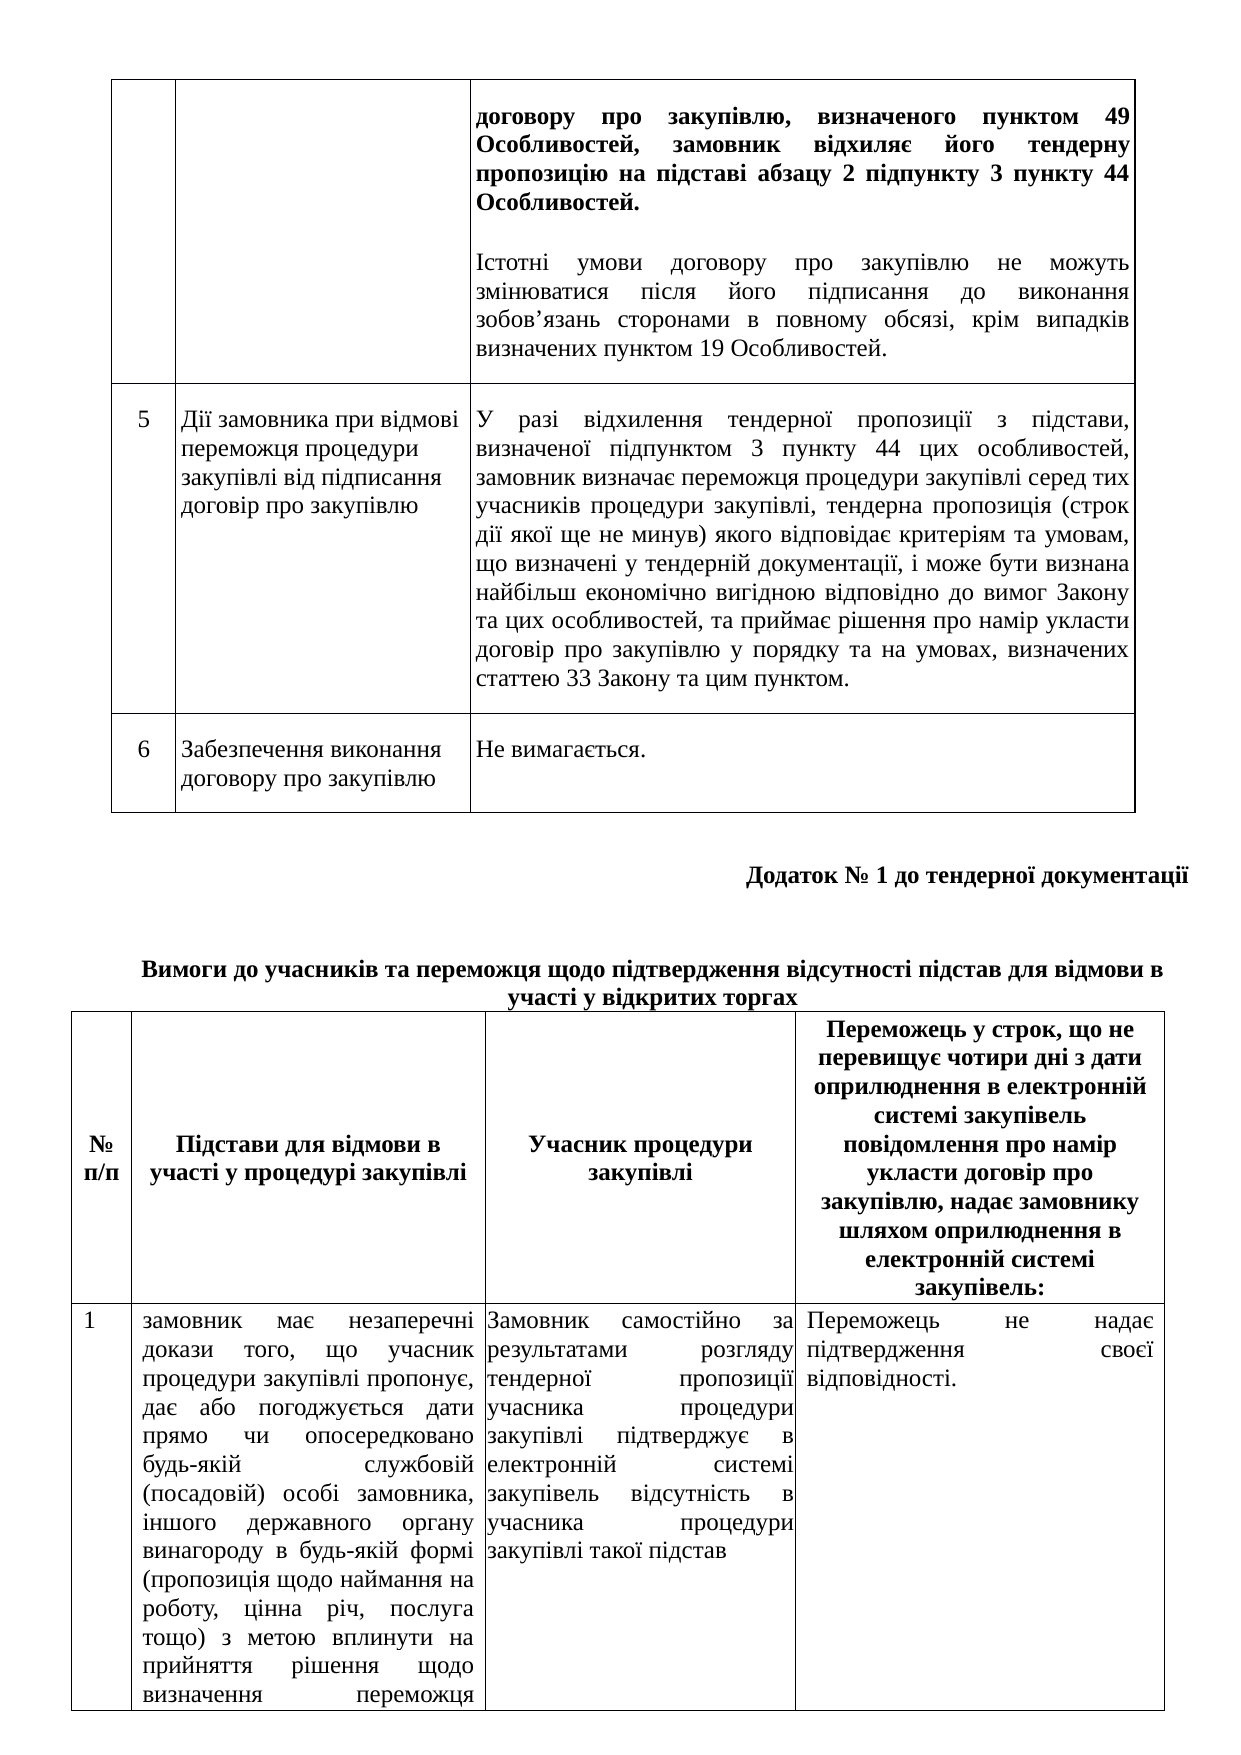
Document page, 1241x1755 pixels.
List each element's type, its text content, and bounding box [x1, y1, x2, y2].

table_cell [112, 80, 175, 383]
table_cell Забезпечення виконання договору про закупівлю [176, 714, 470, 812]
table_cell 1 [72, 1304, 131, 1709]
table_cell договору про закупівлю, визначеного пунктом 49 Особливостей, замовник відхиляє його тендерну пропозицію на підставі абзацу 2 підпункту 3 пункту 44 Особливостей. Істотні умови договору про закупівлю не можуть змінюватися після його підписання до виконання зобов’язань сторонами в повному обсязі, крім випадків визначених пунктом 19 Особливостей. [471, 80, 1134, 383]
table_cell Переможець не надає підтвердження своєї відповідності. [796, 1304, 1164, 1709]
table_cell 5 [112, 384, 175, 712]
table_header Підстави для відмови в участі у процедурі закупівлі [132, 1012, 485, 1303]
table_cell Не вимагається. [471, 714, 1134, 812]
table_cell [176, 80, 470, 383]
table_cell замовник має незаперечні докази того, що учасник процедури закупівлі пропонує, дає або погоджується дати прямо чи опосередковано будь-якій службовій (посадовій) особі замовника, іншого державного органу винагороду в будь-якій формі (пропозиція щодо наймання на роботу, цінна річ, послуга тощо) з метою вплинути на прийняття рішення щодо визначення переможця [132, 1304, 485, 1709]
table_cell У разі відхилення тендерної пропозиції з підстави, визначеної підпунктом 3 пункту 44 цих особливостей, замовник визначає переможця процедури закупівлі серед тих учасників процедури закупівлі, тендерна пропозиція (строк дії якої ще не минув) якого відповідає критеріям та умовам, що визначені у тендерній документації, і може бути визнана найбільш економічно вигідною відповідно до вимог Закону та цих особливостей, та приймає рішення про намір укласти договір про закупівлю у порядку та на умовах, визначених статтею 33 Закону та цим пунктом. [471, 384, 1134, 712]
table_header № п/п [72, 1012, 131, 1303]
table_cell Замовник самостійно за результатами розгляду тендерної пропозиції учасника процедури закупівлі підтверджує в електронній системі закупівель відсутність в учасника процедури закупівлі такої підстав [486, 1304, 795, 1709]
table_cell 6 [112, 714, 175, 812]
table_header Переможець у строк, що не перевищує чотири дні з дати оприлюднення в електронній системі закупівель повідомлення про намір укласти договір про закупівлю, надає замовнику шляхом оприлюднення в електронній системі закупівель: [796, 1012, 1164, 1303]
text Вимоги до учасників та переможця щодо підтвердження відсутності підстав для відмови в участі у відкритих торгах [117, 954, 1188, 1011]
table_cell Дії замовника при відмові переможця процедури закупівлі від підписання договір про закупівлю [176, 384, 470, 712]
table_header Учасник процедури закупівлі [486, 1012, 795, 1303]
text Додаток № 1 до тендерної документації [117, 860, 1188, 889]
